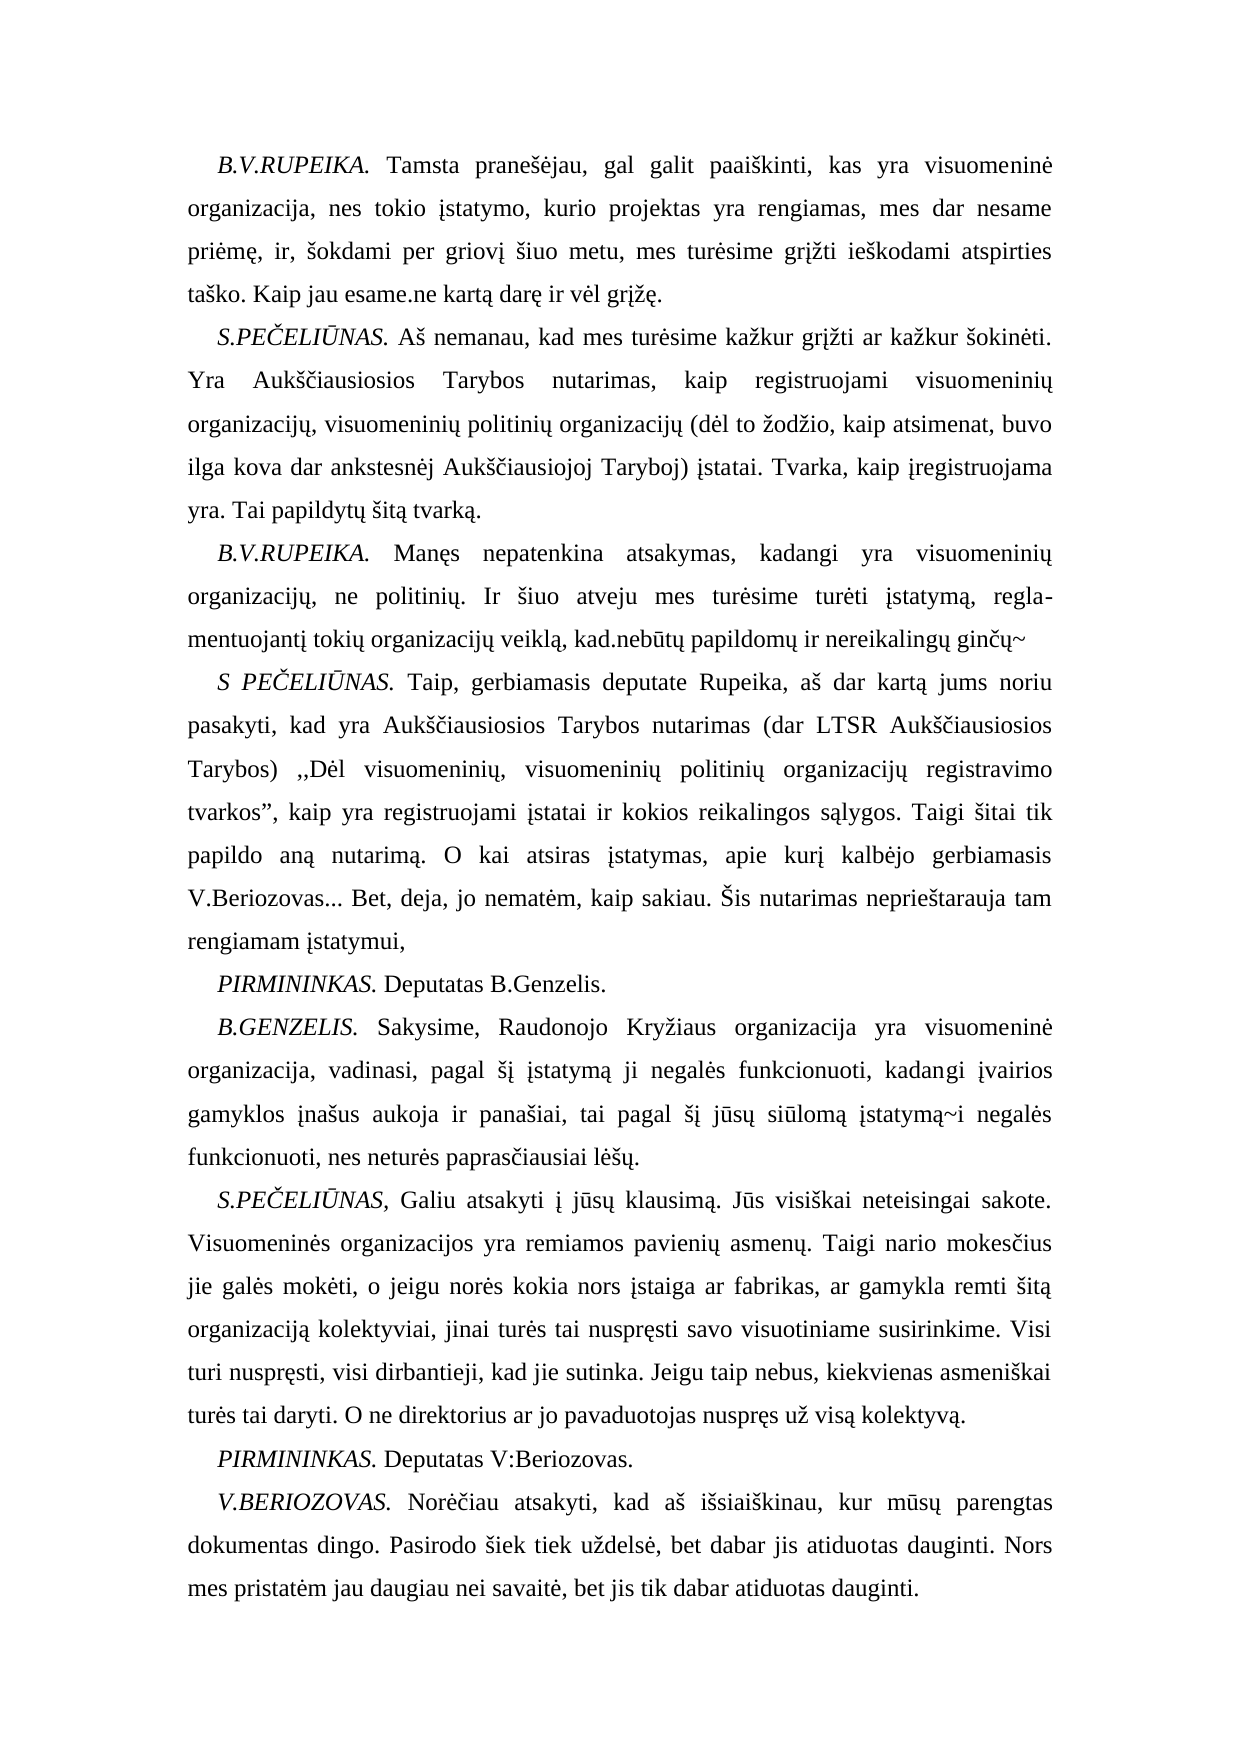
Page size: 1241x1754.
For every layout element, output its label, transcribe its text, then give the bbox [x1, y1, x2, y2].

text B.V.RUPEIKA. Manęs nepatenkina atsakymas, kadangi yra visuomeninių organizacijų, ne politinių. Ir šiuo atveju mes turėsime turėti įstatymą, regla­mentuojantį tokių organizacijų veiklą, kad.nebūtų papildomų ir nereikalin­gų ginčų~ [187, 538, 1053, 653]
text S.PEČELIŪNAS, Galiu atsakyti į jūsų klausimą. Jūs visiškai neteisingai sakote. Visuomeninės organizacijos yra remiamos pavienių asmenų. Taigi nario mokesčius jie galės mokėti, o jeigu norės kokia nors įstaiga ar fabrikas, ar gamykla remti šitą organizaciją kolektyviai, jinai turės tai nuspręsti savo visuotiniame susirinkime. Visi turi nuspręsti, visi dirbantieji, kad jie sutinka. Jeigu taip nebus, kiekvienas asmeniškai turės tai daryti. O ne direktorius ar jo pavaduotojas nuspręs už visą kolektyvą. [187, 1185, 1053, 1429]
text B.GENZELIS. Sakysime, Raudonojo Kryžiaus organizacija yra visuome­ninė organizacija, vadinasi, pagal šį įstatymą ji negalės funkcionuoti, kadan­gi įvairios gamyklos įnašus aukoja ir panašiai, tai pagal šį jūsų siūlomą įstatymą~i negalės funkcionuoti, nes neturės paprasčiausiai lėšų. [187, 1012, 1053, 1171]
text B.V.RUPEIKA. Tamsta pranešėjau, gal galit paaiškinti, kas yra visuome­ninė organizacija, nes tokio įstatymo, kurio projektas yra rengiamas, mes dar nesame priėmę, ir, šokdami per griovį šiuo metu, mes turėsime grįžti ieškodami atspirties taško. Kaip jau esame.ne kartą darę ir vėl grįžę. [187, 150, 1053, 308]
text PIRMININKAS. Deputatas V:Beriozovas. [187, 1444, 1053, 1472]
text V.BERIOZOVAS. Norėčiau atsakyti, kad aš išsiaiškinau, kur mūsų pa­rengtas dokumentas dingo. Pasirodo šiek tiek uždelsė, bet dabar jis atiduo­tas dauginti. Nors mes pristatėm jau daugiau nei savaitė, bet jis tik dabar atiduotas dauginti. [187, 1487, 1053, 1602]
text S.PEČELIŪNAS. Aš nemanau, kad mes turėsime kažkur grįžti ar kažkur šokinėti. Yra Aukščiausiosios Tarybos nutarimas, kaip registruojami visuo­meninių organizacijų, visuomeninių politinių organizacijų (dėl to žodžio, kaip atsimenat, buvo ilga kova dar ankstesnėj Aukščiausiojoj Taryboj) įsta­tai. Tvarka, kaip įregistruojama yra. Tai papildytų šitą tvarką. [187, 322, 1053, 524]
text PIRMININKAS. Deputatas B.Genzelis. [187, 969, 1053, 998]
text S PEČELIŪNAS. Taip, gerbiamasis deputate Rupeika, aš dar kartą jums noriu pasakyti, kad yra Aukščiausiosios Tarybos nutarimas (dar LTSR Aukščiausiosios Tarybos) ,,Dėl visuomeninių, visuomeninių politinių orga­nizacijų registravimo tvarkos”, kaip yra registruojami įstatai ir kokios reika­lingos sąlygos. Taigi šitai tik papildo aną nutarimą. O kai atsiras įstatymas, apie kurį kalbėjo gerbiamasis V.Beriozovas... Bet, deja, jo nematėm, kaip sakiau. Šis nutarimas neprieštarauja tam rengiamam įstatymui, [187, 667, 1053, 955]
